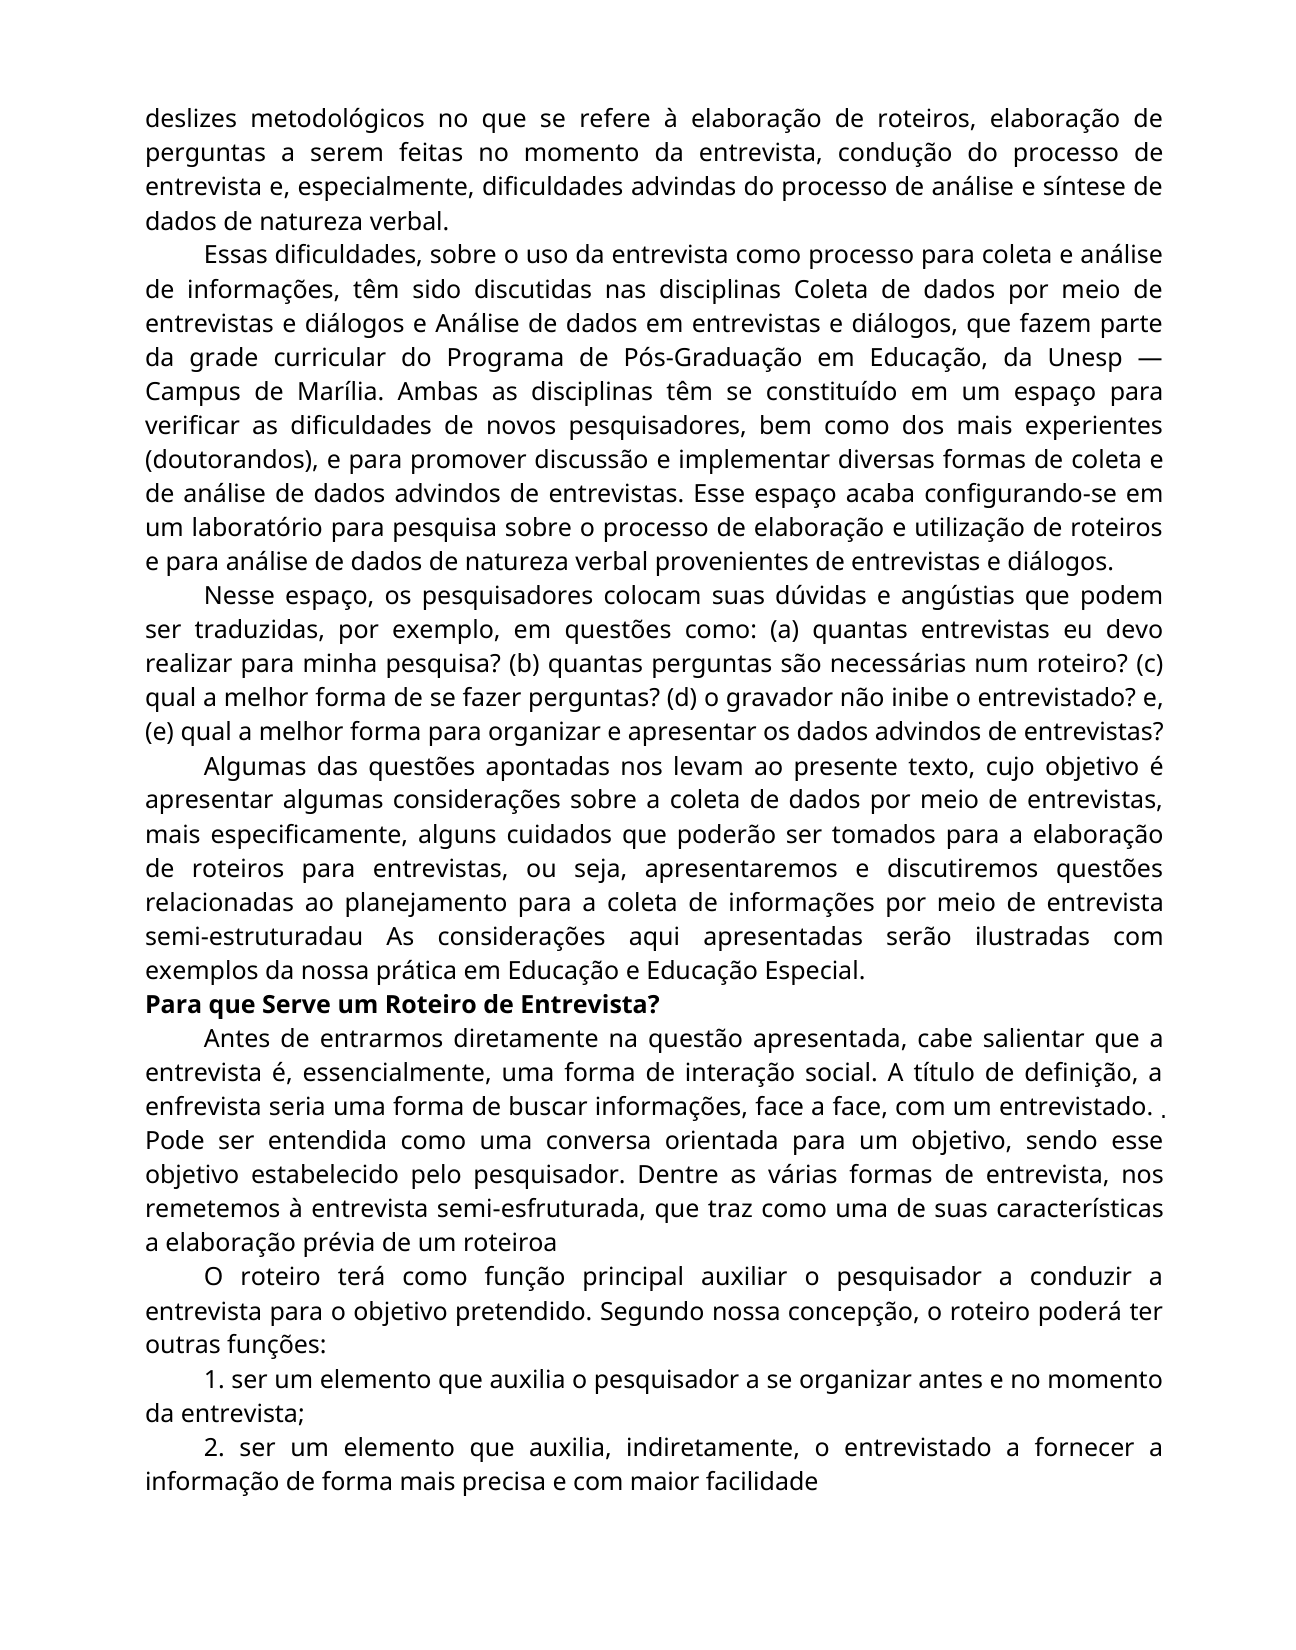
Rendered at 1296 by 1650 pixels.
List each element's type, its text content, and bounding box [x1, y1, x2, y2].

text 2. ser um elemento que auxilia, indiretamente, o entrevistado a fornecer a informação de forma mais precisa e com maior facilidade [145, 1429, 1164, 1497]
text Algumas das questões apontadas nos levam ao presente texto, cujo objetivo é apresentar algumas considerações sobre a coleta de dados por meio de entrevistas, mais especificamente, alguns cuidados que poderão ser tomados para a elaboração de roteiros para entrevistas, ou seja, apresentaremos e discutiremos questões relacionadas ao planejamento para a coleta de informações por meio de entrevista semi-estruturadau As considerações aqui apresentadas serão ilustradas com exemplos da nossa prática em Educação e Educação Especial. [145, 748, 1164, 987]
text Antes de entrarmos diretamente na questão apresentada, cabe salientar que a entrevista é, essencialmente, uma forma de interação social. A título de definição, a enfrevista seria uma forma de buscar informações, face a face, com um entrevistado. Pode ser entendida como uma conversa orientada para um objetivo, sendo esse objetivo estabelecido pelo pesquisador. Dentre as várias formas de entrevista, nos remetemos à entrevista semi-esfruturada, que traz como uma de suas características a elaboração prévia de um roteiroa [145, 1021, 1164, 1259]
text O roteiro terá como função principal auxiliar o pesquisador a conduzir a entrevista para o objetivo pretendido. Segundo nossa concepção, o roteiro poderá ter outras funções: [145, 1259, 1164, 1361]
text Para que Serve um Roteiro de Entrevista? [145, 987, 1164, 1021]
text 1. ser um elemento que auxilia o pesquisador a se organizar antes e no momento da entrevista; [145, 1361, 1164, 1429]
text deslizes metodológicos no que se refere à elaboração de roteiros, elaboração de perguntas a serem feitas no momento da entrevista, condução do processo de entrevista e, especialmente, dificuldades advindas do processo de análise e síntese de dados de natureza verbal. [145, 101, 1164, 237]
text Nesse espaço, os pesquisadores colocam suas dúvidas e angústias que podem ser traduzidas, por exemplo, em questões como: (a) quantas entrevistas eu devo realizar para minha pesquisa? (b) quantas perguntas são necessárias num roteiro? (c) qual a melhor forma de se fazer perguntas? (d) o gravador não inibe o entrevistado? e, (e) qual a melhor forma para organizar e apresentar os dados advindos de entrevistas? [145, 578, 1164, 748]
text Essas dificuldades, sobre o uso da entrevista como processo para coleta e análise de informações, têm sido discutidas nas disciplinas Coleta de dados por meio de entrevistas e diálogos e Análise de dados em entrevistas e diálogos, que fazem parte da grade curricular do Programa de Pós-Graduação em Educação, da Unesp — Campus de Marília. Ambas as disciplinas têm se constituído em um espaço para verificar as dificuldades de novos pesquisadores, bem como dos mais experientes (doutorandos), e para promover discussão e implementar diversas formas de coleta e de análise de dados advindos de entrevistas. Esse espaço acaba configurando-se em um laboratório para pesquisa sobre o processo de elaboração e utilização de roteiros e para análise de dados de natureza verbal provenientes de entrevistas e diálogos. [145, 237, 1164, 578]
